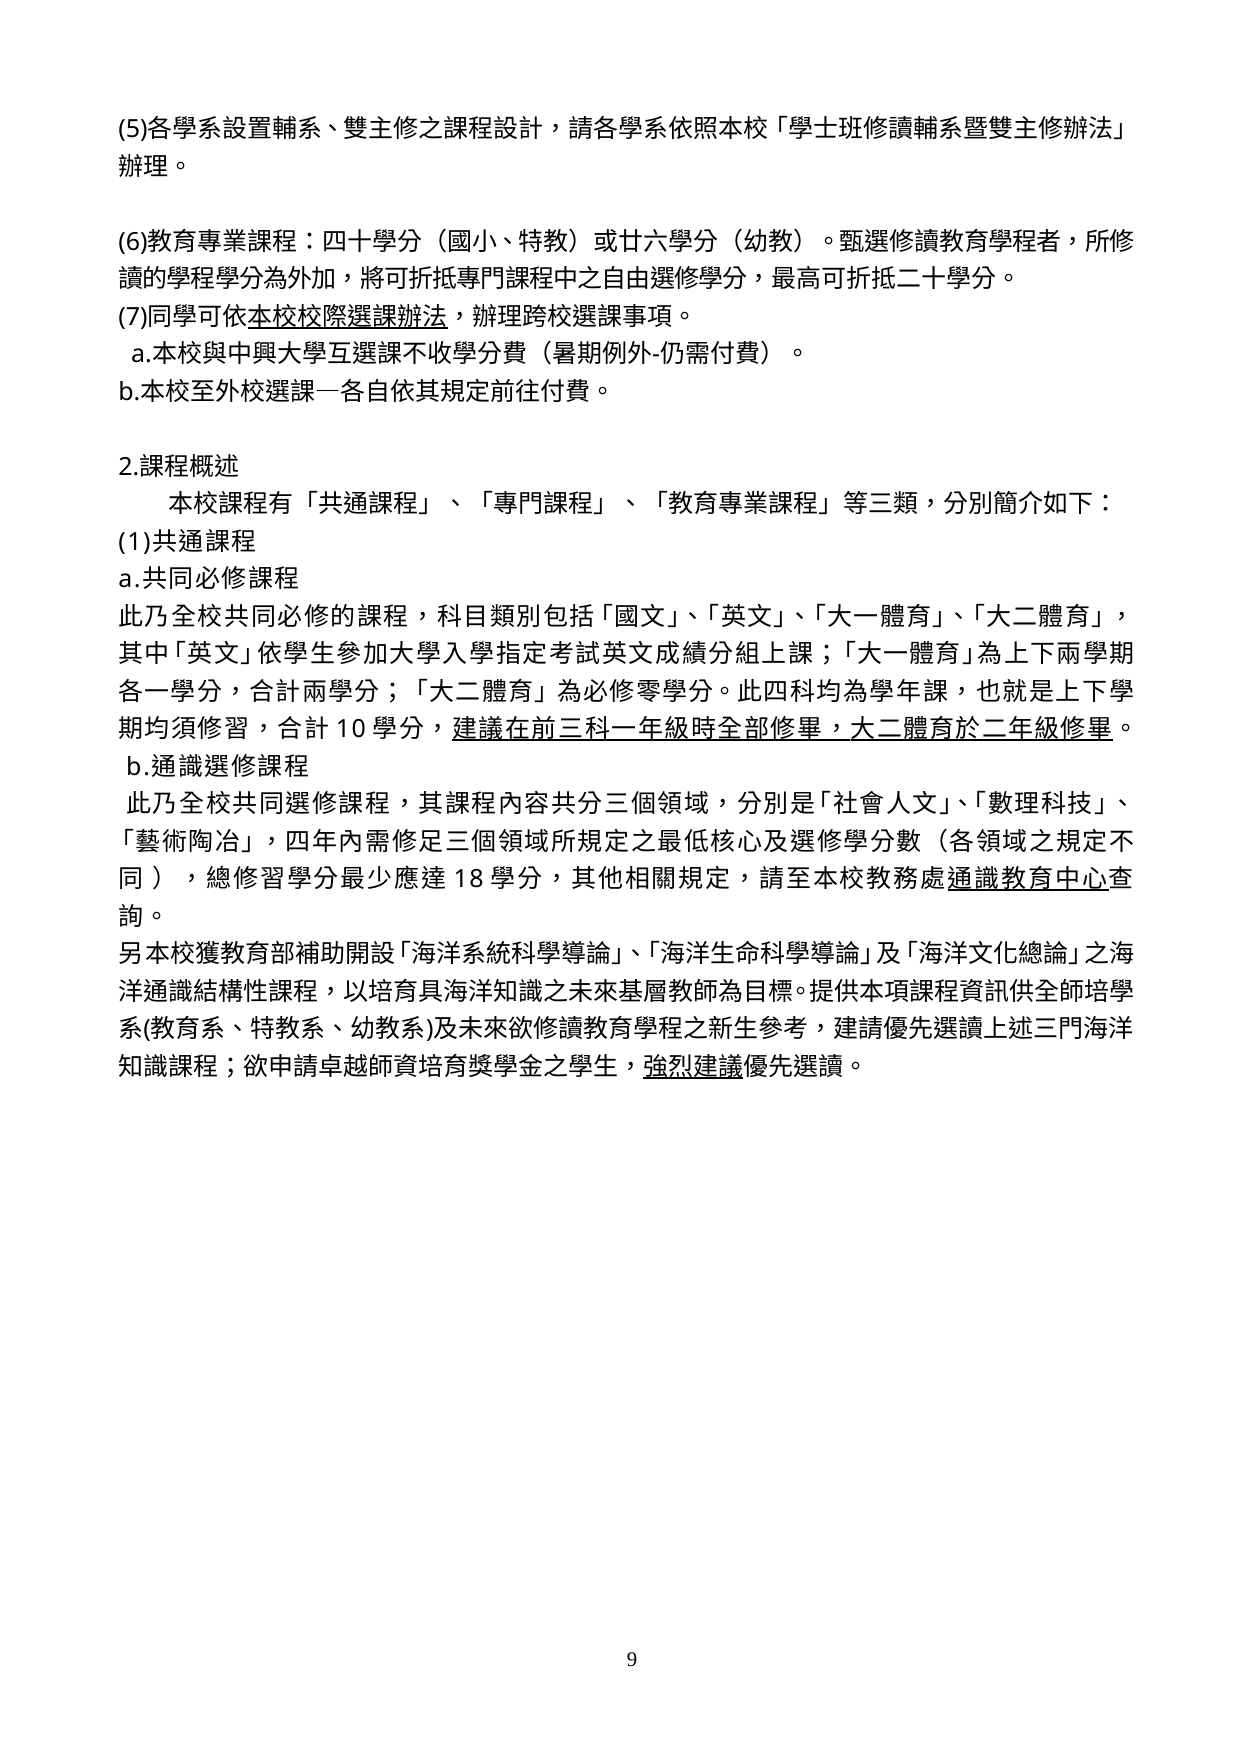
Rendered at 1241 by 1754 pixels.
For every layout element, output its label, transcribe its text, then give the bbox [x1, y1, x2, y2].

text 2.課程概述 [118, 445, 1134, 483]
text (5)各學系設置輔系、雙主修之課程設計，請各學系依照本校「學士班修讀輔系暨雙主修辦法」辦理。 [118, 108, 1134, 183]
text 此乃全校共同必修的課程，科目類別包括「國文」、「英文」、「大一體育」、「大二體育」，其中「英文」依學生參加大學入學指定考試英文成績分組上課；「大一體育」為上下兩學期各一學分，合計兩學分；「大二體育」為必修零學分。此四科均為學年課，也就是上下學期均須修習，合計10學分，建議在前三科一年級時全部修畢，大二體育於二年級修畢。 [118, 595, 1134, 745]
text 另本校獲教育部補助開設「海洋系統科學導論」、「海洋生命科學導論」及「海洋文化總論」之海洋通識結構性課程，以培育具海洋知識之未來基層教師為目標。提供本項課程資訊供全師培學系(教育系、特教系、幼教系)及未來欲修讀教育學程之新生參考，建請優先選讀上述三門海洋知識課程；欲申請卓越師資培育獎學金之學生，強烈建議優先選讀。 [118, 933, 1134, 1083]
text (7)同學可依本校校際選課辦法，辦理跨校選課事項。 [118, 295, 1134, 333]
text b.本校至外校選課—各自依其規定前往付費。 [118, 370, 1134, 408]
text b.通識選修課程 [118, 745, 1134, 783]
text 本校課程有「共通課程」、「專門課程」、「教育專業課程」等三類，分別簡介如下： [118, 483, 1134, 520]
text (6)教育專業課程：四十學分（國小、特教）或廿六學分（幼教）。甄選修讀教育學程者，所修讀的學程學分為外加，將可折抵專門課程中之自由選修學分，最高可折抵二十學分。 [118, 220, 1134, 295]
text 此乃全校共同選修課程，其課程內容共分三個領域，分別是「社會人文」、「數理科技」、「藝術陶冶」，四年內需修足三個領域所規定之最低核心及選修學分數（各領域之規定不同 ），總修習學分最少應達18學分，其他相關規定，請至本校教務處通識教育中心查詢。 [118, 783, 1134, 933]
text a.共同必修課程 [118, 558, 1134, 595]
text (1)共通課程 [118, 520, 1134, 558]
text a.本校與中興大學互選課不收學分費（暑期例外-仍需付費）。 [118, 333, 1134, 370]
